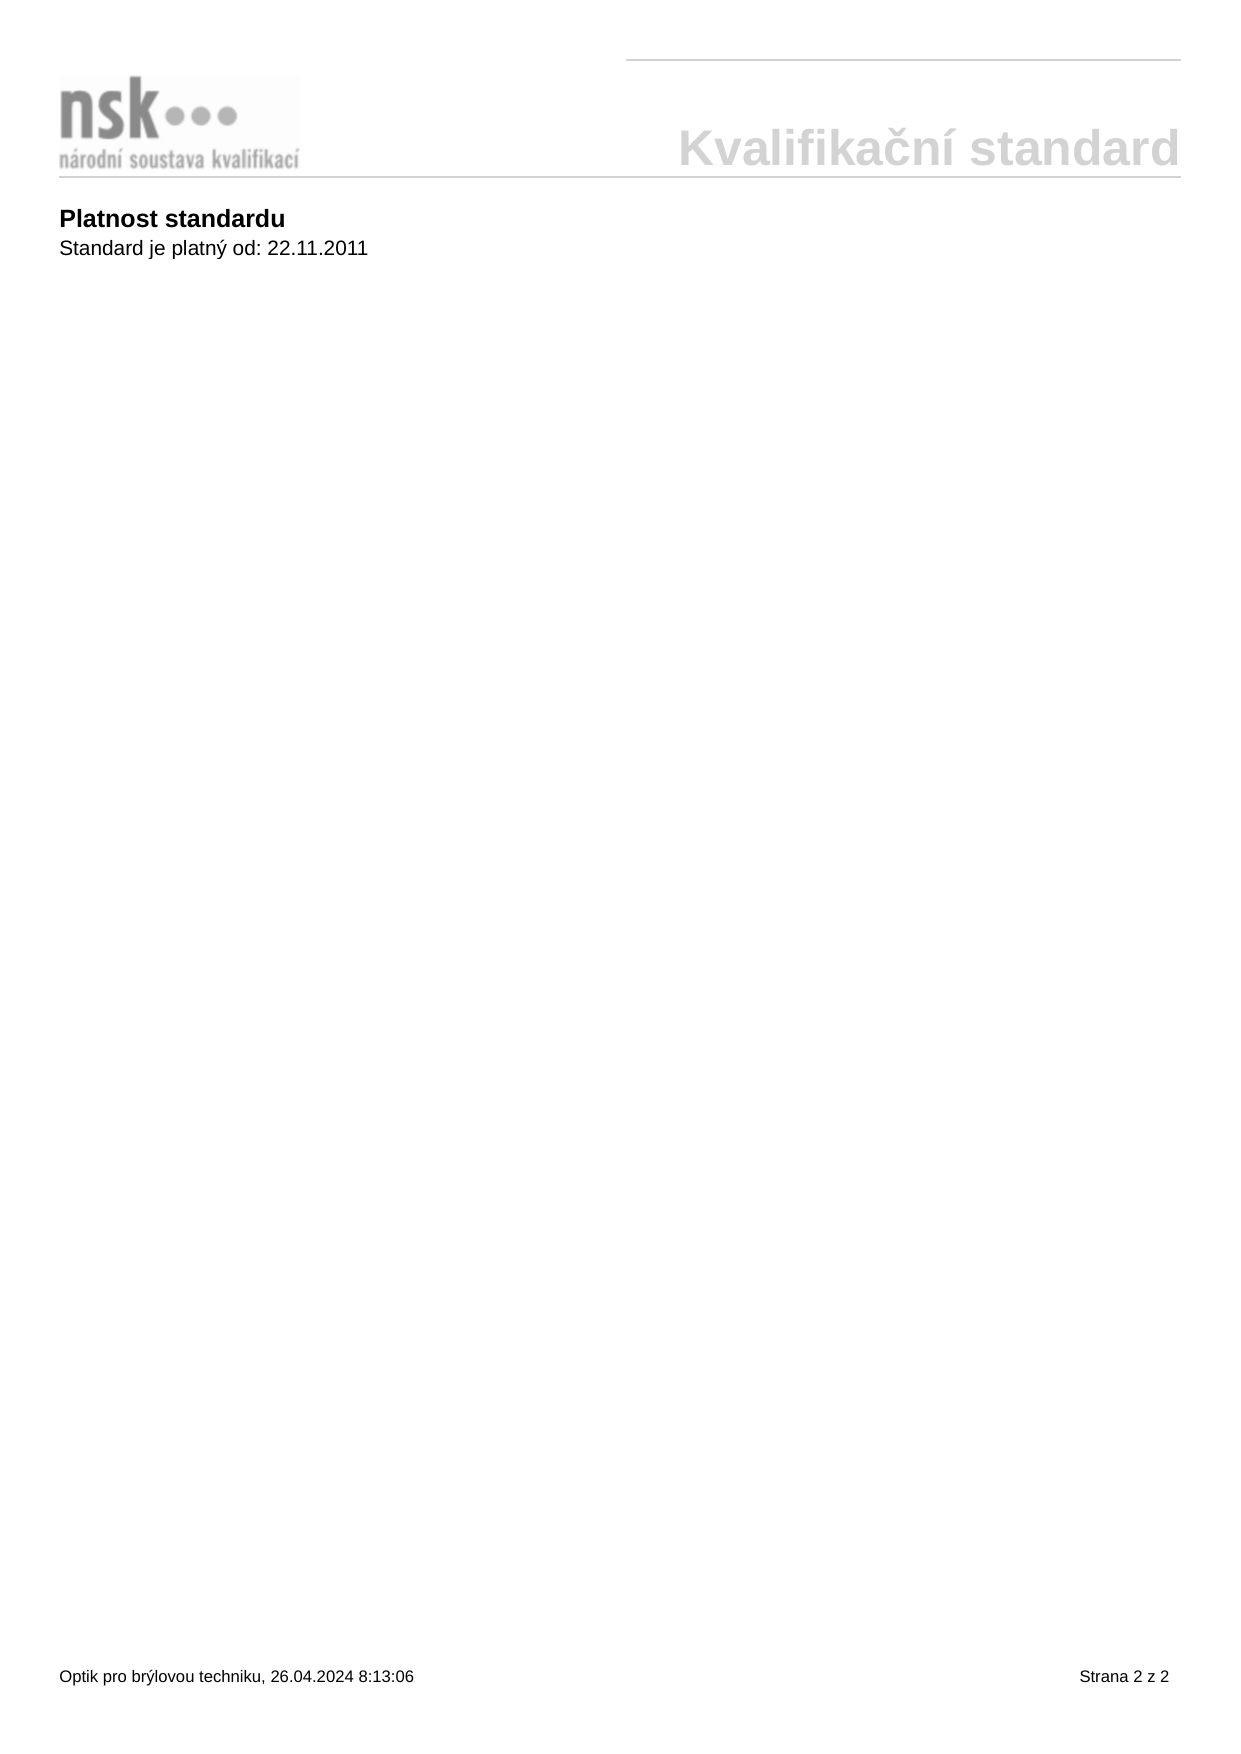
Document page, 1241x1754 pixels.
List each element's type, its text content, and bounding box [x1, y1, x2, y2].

table_cell [862, 859, 1093, 1159]
table_cell [862, 559, 1093, 859]
table_cell [1093, 559, 1169, 859]
table_cell Optik pro brýlovou techniku, 26.04.2024 8:13:06 [59, 1658, 862, 1694]
table_cell [620, 1159, 626, 1409]
table_cell [620, 259, 626, 559]
table_cell [1093, 1159, 1169, 1409]
table_cell [1093, 859, 1169, 1159]
table_cell [1169, 1658, 1181, 1694]
table_cell [1093, 1409, 1169, 1658]
table_cell [621, 59, 626, 170]
table_cell [626, 559, 862, 859]
table_cell [1169, 1409, 1181, 1658]
table_cell [1093, 194, 1169, 200]
table_cell [484, 859, 620, 1159]
table_cell [1169, 559, 1181, 859]
table_cell [59, 171, 483, 176]
table_cell Platnost standardu [59, 200, 1181, 236]
table_cell Strana 2 z 2 [862, 1658, 1169, 1694]
table_cell [484, 1159, 620, 1409]
table_cell [1169, 259, 1181, 559]
table_cell [620, 1409, 626, 1658]
table_cell [626, 1159, 862, 1409]
table_cell [59, 559, 483, 859]
table_cell [484, 1409, 620, 1658]
table_cell [1169, 194, 1181, 200]
table_cell [1093, 259, 1169, 559]
table_cell [59, 194, 483, 200]
table_cell [1169, 859, 1181, 1159]
table_cell [59, 259, 483, 559]
table_cell [484, 194, 620, 200]
table_cell [59, 859, 483, 1159]
table_cell Standard je platný od: 22.11.2011 [59, 236, 1181, 259]
table_cell Kvalifikační standard [626, 61, 1181, 176]
table_cell [59, 1159, 483, 1409]
picture [58, 59, 621, 171]
table_cell [862, 259, 1093, 559]
table_cell [1169, 1159, 1181, 1409]
table_cell [59, 1409, 483, 1658]
table_cell [484, 171, 620, 176]
table_cell [620, 559, 626, 859]
table_cell [626, 194, 862, 200]
table_cell [862, 1159, 1093, 1409]
table_cell [626, 259, 862, 559]
table_cell [620, 859, 626, 1159]
table_cell [484, 259, 620, 559]
table_cell [59, 178, 1181, 194]
table_cell [862, 194, 1093, 200]
table_cell [626, 859, 862, 1159]
table_cell [862, 1409, 1093, 1658]
table_cell [484, 559, 620, 859]
table_cell [626, 1409, 862, 1658]
